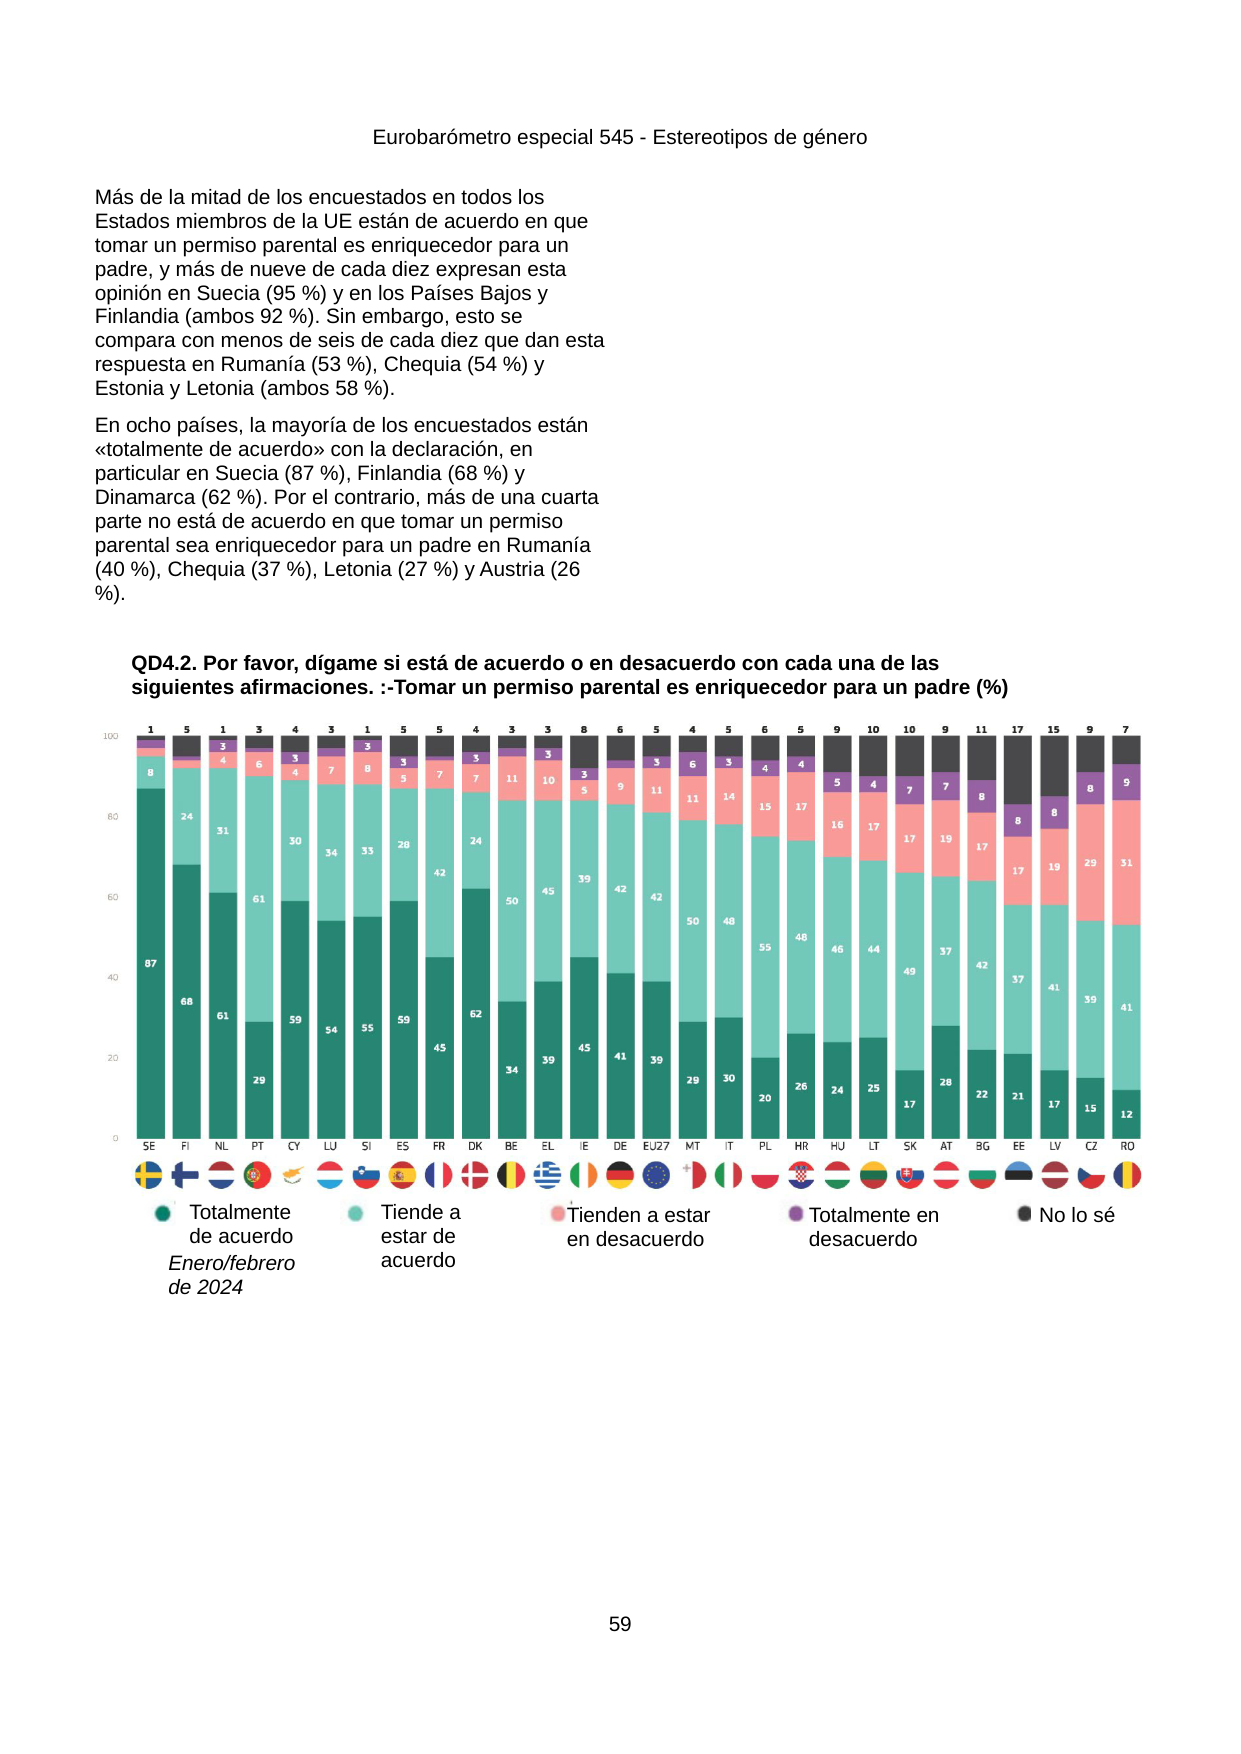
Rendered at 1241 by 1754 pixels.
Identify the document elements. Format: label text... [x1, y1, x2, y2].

text Más de la mitad de los encuestados en todos los Estados miembros de la UE están de acuerdo en que tomar un permiso parental es enriquecedor para un padre, y más de nueve de cada diez expresan esta opinión en Suecia (95 %) y en los Países Bajos y Finlandia (ambos 92 %). Sin embargo, esto se compara con menos de seis de cada diez que dan esta respuesta en Rumanía (53 %), Chequia (54 %) y Estonia y Letonia (ambos 58 %). [94, 184, 605, 400]
picture [93, 719, 1149, 1226]
text En ocho países, la mayoría de los encuestados están «totalmente de acuerdo» con la declaración, en particular en Suecia (87 %), Finlandia (68 %) y Dinamarca (62 %). Por el contrario, más de una cuarta parte no está de acuerdo en que tomar un permiso parental sea enriquecedor para un padre en Rumanía (40 %), Chequia (37 %), Letonia (27 %) y Austria (26 %). [94, 413, 605, 605]
